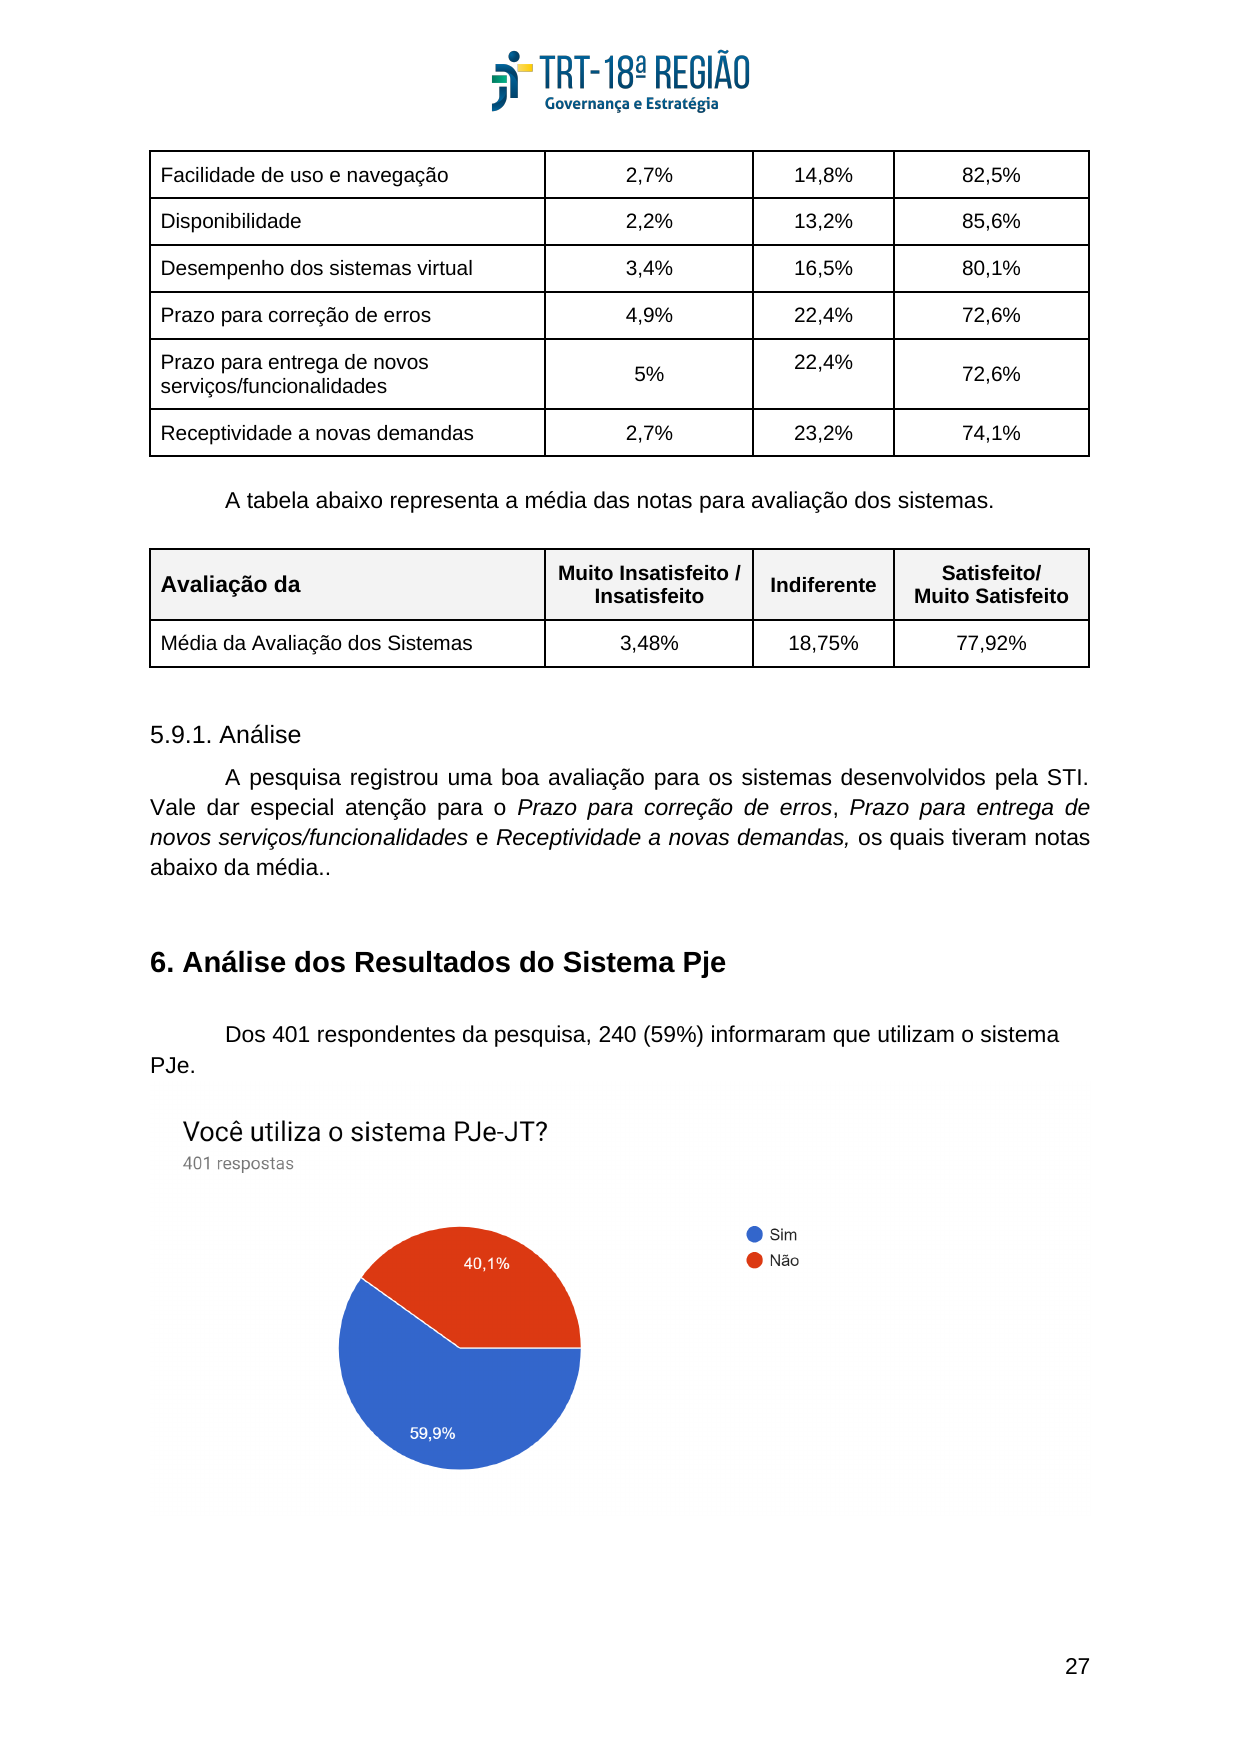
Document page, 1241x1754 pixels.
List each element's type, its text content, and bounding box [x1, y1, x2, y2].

text Dos 401 respondentes da pesquisa, 240 (59%) informaram que utilizam o sistema PJe. [150, 1021, 1090, 1078]
table_cell 23,2% [754, 410, 893, 455]
table_cell 82,5% [895, 152, 1088, 197]
table_cell 5% [546, 340, 752, 408]
picture [487, 47, 753, 116]
table_cell 85,6% [895, 199, 1088, 244]
table_cell 13,2% [754, 199, 893, 244]
text A pesquisa registrou uma boa avaliação para os sistemas desenvolvidos pela STI. Vale dar especial atenção para o Prazo para correção de erros, Prazo para entrega de novos serviços/funcionalidades e Receptividade a novas demandas, os quais tiveram notas abaixo da média.. [150, 763, 1090, 881]
table_cell 22,4% [754, 340, 893, 408]
table_cell 22,4% [754, 293, 893, 337]
table_cell 4,9% [546, 293, 752, 337]
table_cell 2,2% [546, 199, 752, 244]
table_cell Desempenho dos sistemas virtual [151, 246, 544, 291]
table_header Indiferente [754, 550, 893, 619]
table_header Muito Insatisfeito / Insatisfeito [546, 550, 752, 619]
subtitle 5.9.1. Análise [150, 720, 1090, 749]
table_cell 2,7% [546, 410, 752, 455]
table_cell 74,1% [895, 410, 1088, 455]
table_cell 72,6% [895, 340, 1088, 408]
table_cell Prazo para entrega de novos serviços/funcionalidades [151, 340, 544, 408]
table_cell Disponibilidade [151, 199, 544, 244]
table_cell Facilidade de uso e navegação [151, 152, 544, 197]
table_cell Média da Avaliação dos Sistemas [151, 621, 544, 666]
table_cell 3,48% [546, 621, 752, 666]
table_cell Receptividade a novas demandas [151, 410, 544, 455]
table_cell 14,8% [754, 152, 893, 197]
table_cell 16,5% [754, 246, 893, 291]
table_cell 18,75% [754, 621, 893, 666]
table_cell Prazo para correção de erros [151, 293, 544, 337]
text A tabela abaixo representa a média das notas para avaliação dos sistemas. [150, 487, 1090, 514]
picture [150, 1081, 1091, 1516]
subtitle 6. Análise dos Resultados do Sistema Pje [150, 945, 1090, 979]
table_cell 72,6% [895, 293, 1088, 337]
table_cell 2,7% [546, 152, 752, 197]
table_header Satisfeito/ Muito Satisfeito [895, 550, 1088, 619]
table_cell 3,4% [546, 246, 752, 291]
table_header Avaliação da [151, 550, 544, 619]
table_cell 77,92% [895, 621, 1088, 666]
table_cell 80,1% [895, 246, 1088, 291]
